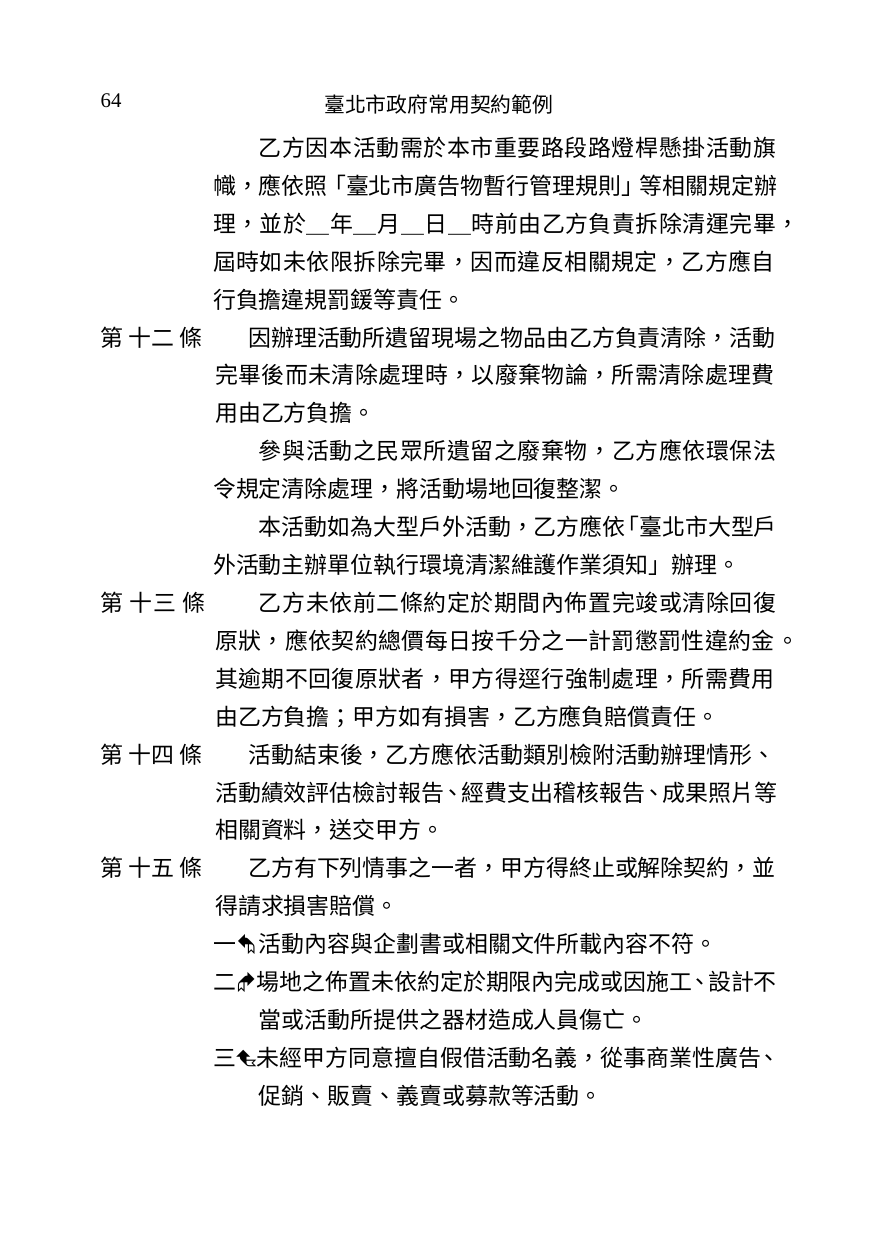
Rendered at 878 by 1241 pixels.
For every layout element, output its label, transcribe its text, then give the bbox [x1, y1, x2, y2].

text 參與活動之民眾所遺留之廢棄物，乙方應依環保法令規定清除處理，將活動場地回復整潔。 [213, 431, 777, 507]
text 第 十五 條 乙方有下列情事之一者，甲方得終止或解除契約，並得請求損害賠償。 [100, 848, 777, 924]
text 第 十二 條 因辦理活動所遺留現場之物品由乙方負責清除，活動完畢後而未清除處理時，以廢棄物論，所需清除處理費用由乙方負擔。 [100, 317, 777, 431]
text 本活動如為大型戶外活動，乙方應依「臺北市大型戶外活動主辦單位執行環境清潔維護作業須知」辦理。 [213, 507, 777, 582]
text 第 十四 條 活動結束後，乙方應依活動類別檢附活動辦理情形、活動績效評估檢討報告、經費支出稽核報告、成果照片等相關資料，送交甲方。 [100, 734, 777, 848]
text 一活動內容與企劃書或相關文件所載內容不符。 [213, 924, 777, 962]
text 乙方因本活動需於本市重要路段路燈桿懸掛活動旗幟，應依照「臺北市廣告物暫行管理規則」等相關規定辦理，並於＿年＿月＿日＿時前由乙方負責拆除清運完畢，屆時如未依限拆除完畢，因而違反相關規定，乙方應自行負擔違規罰鍰等責任。 [213, 127, 777, 317]
text 三未經甲方同意擅自假借活動名義，從事商業性廣告、促銷、販賣、義賣或募款等活動。 [213, 1037, 777, 1113]
text 二場地之佈置未依約定於期限內完成或因施工、設計不當或活動所提供之器材造成人員傷亡。 [213, 962, 777, 1037]
text 第 十三 條 乙方未依前二條約定於期間內佈置完竣或清除回復原狀，應依契約總價每日按千分之一計罰懲罰性違約金。其逾期不回復原狀者，甲方得逕行強制處理，所需費用由乙方負擔；甲方如有損害，乙方應負賠償責任。 [100, 582, 777, 734]
